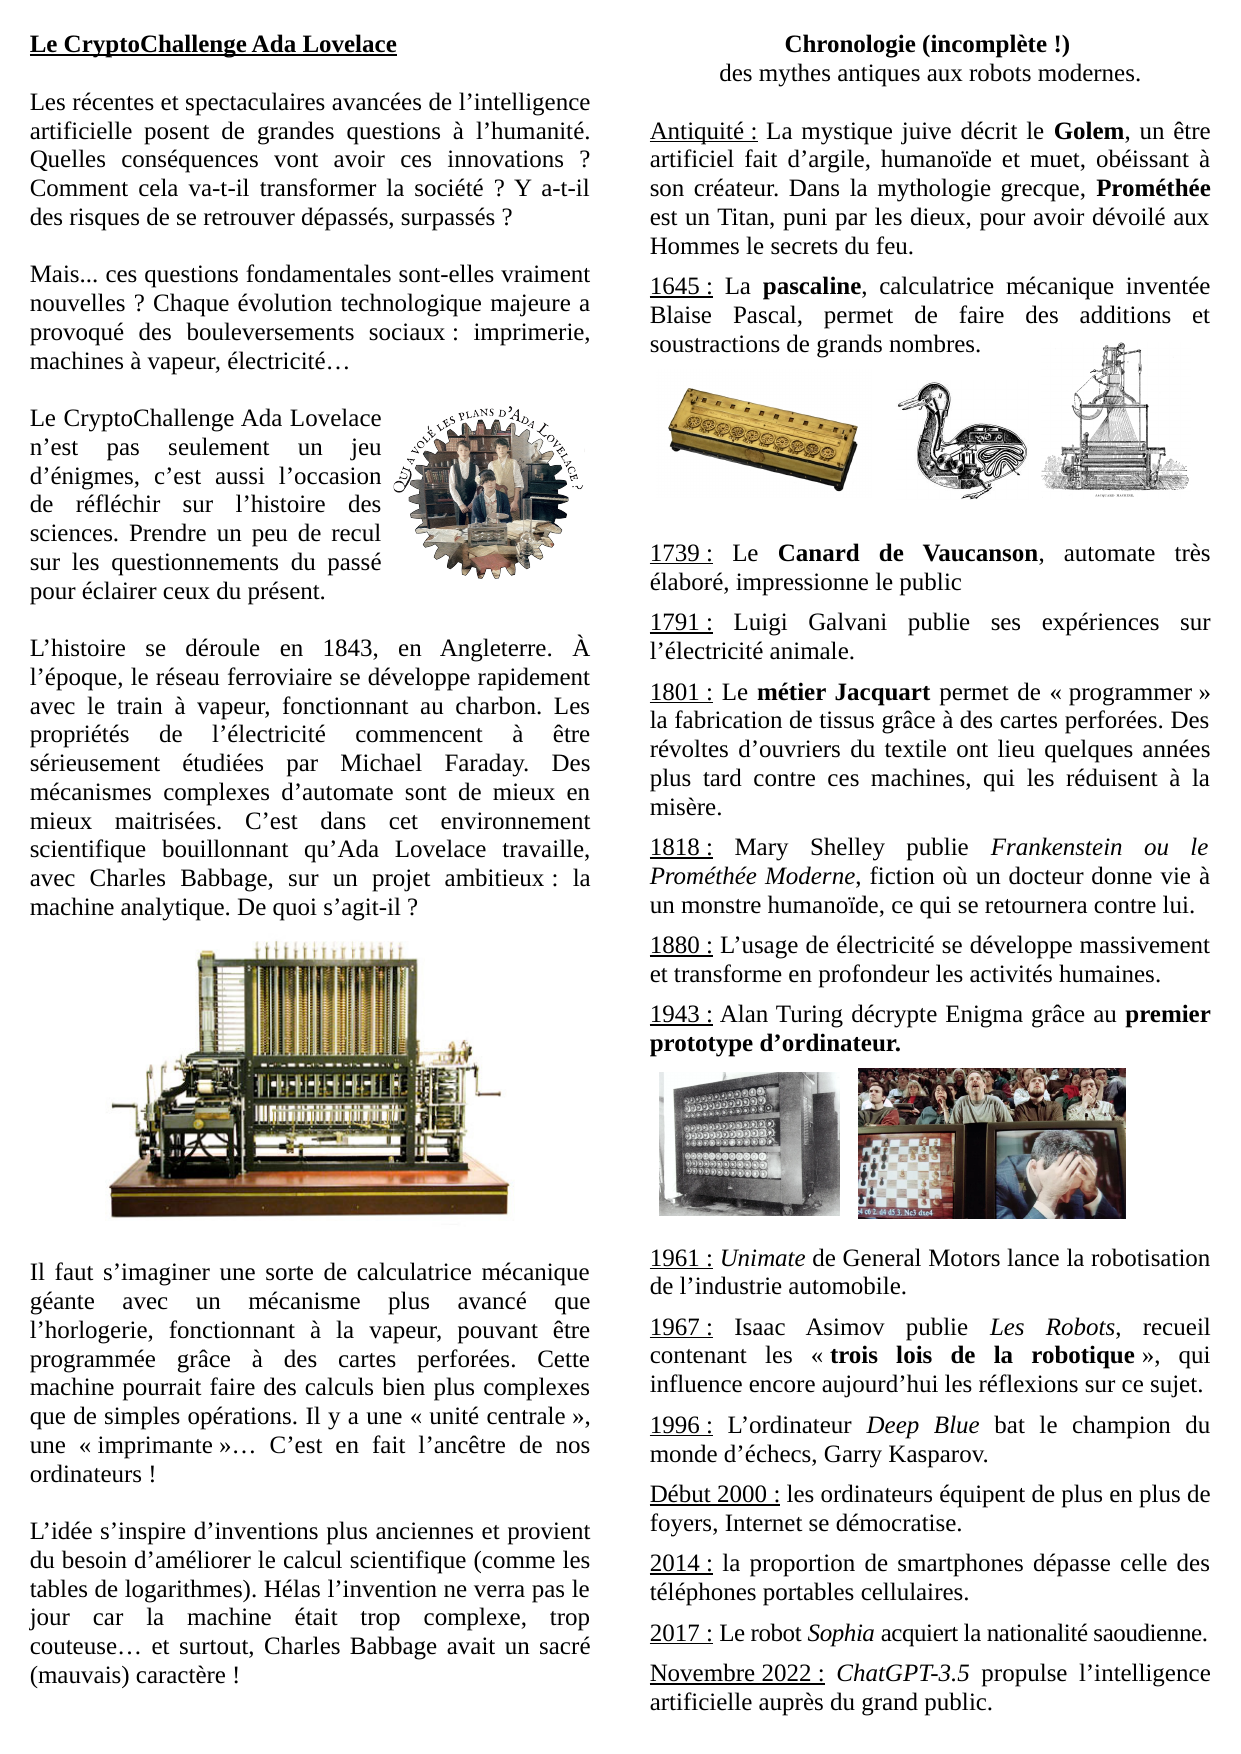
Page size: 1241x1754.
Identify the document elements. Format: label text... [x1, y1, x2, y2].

text Novembre 2022 : ChatGPT-3.5 propulse l’intelligence artificielle auprès du grand public. [649, 1658, 1211, 1716]
text Le CryptoChallenge Ada Lovelace [29, 29, 591, 58]
text 1801 : Le métier Jacquart permet de « programmer » la fabrication de tissus grâce à des cartes perforées. Des révoltes d’ouvriers du textile ont lieu quelques années plus tard contre ces machines, qui les réduisent à la misère. [649, 677, 1211, 820]
text Chronologie (incomplète !) [649, 29, 1211, 58]
picture [895, 380, 1029, 500]
text L’idée s’inspire d’inventions plus anciennes et provient du besoin d’améliorer le calcul scientifique (comme les tables de logarithmes). Hélas l’invention ne verra pas le jour car la machine était trop complexe, trop couteuse… et surtout, Charles Babbage avait un sacré (mauvais) caractère ! [29, 1516, 591, 1689]
text 1739 : Le Canard de Vaucanson, automate très élaboré, impressionne le public [649, 538, 1211, 596]
picture [1040, 342, 1191, 499]
text Mais... ces questions fondamentales sont-elles vraiment nouvelles ? Chaque évolution technologique majeure a provoqué des bouleversements sociaux : imprimerie, machines à vapeur, électricité… [29, 259, 591, 374]
picture [393, 406, 585, 579]
text 1818 : Mary Shelley publie Frankenstein ou le Prométhée Moderne, fiction où un docteur donne vie à un monstre humanoïde, ce qui se retournera contre lui. [649, 832, 1211, 918]
text 1943 : Alan Turing décrypte Enigma grâce au premier prototype d’ordinateur. [649, 999, 1211, 1057]
text 1967 : Isaac Asimov publie Les Robots, recueil contenant les « trois lois de la robotique », qui influence encore aujourd’hui les réflexions sur ce sujet. [649, 1312, 1211, 1398]
text Début 2000 : les ordinateurs équipent de plus en plus de foyers, Internet se démocratise. [649, 1479, 1211, 1537]
text des mythes antiques aux robots modernes. [649, 58, 1211, 87]
picture [105, 933, 515, 1229]
text 1880 : L’usage de électricité se développe massivement et transforme en profondeur les activités humaines. [649, 930, 1211, 988]
text 2017 : Le robot Sophia acquiert la nationalité saoudienne. [649, 1618, 1211, 1646]
text Le CryptoChallenge Ada Lovelace n’est pas seulement un jeu d’énigmes, c’est aussi l’occasion de réfléchir sur l’histoire des sciences. Prendre un peu de recul sur les questionnements du passé pour éclairer ceux du présent. [29, 403, 591, 604]
text Il faut s’imaginer une sorte de calculatrice mécanique géante avec un mécanisme plus avancé que l’horlogerie, fonctionnant à la vapeur, pouvant être programmée grâce à des cartes perforées. Cette machine pourrait faire des calculs bien plus complexes que de simples opérations. Il y a une « unité centrale », une « imprimante »… C’est en fait l’ancêtre de nos ordinateurs ! [29, 1257, 591, 1487]
text 1791 : Luigi Galvani publie ses expériences sur l’électricité animale. [649, 607, 1211, 665]
picture [858, 1068, 1126, 1219]
picture [655, 369, 872, 498]
text 2014 : la proportion de smartphones dépasse celle des téléphones portables cellulaires. [649, 1548, 1211, 1606]
text 1961 : Unimate de General Motors lance la robotisation de l’industrie automobile. [649, 1243, 1211, 1300]
text Les récentes et spectaculaires avancées de l’intelligence artificielle posent de grandes questions à l’humanité. Quelles conséquences vont avoir ces innovations ? Comment cela va-t-il transformer la société ? Y a-t-il des risques de se retrouver dépassés, surpassés ? [29, 87, 591, 231]
text L’histoire se déroule en 1843, en Angleterre. À l’époque, le réseau ferroviaire se développe rapidement avec le train à vapeur, fonctionnant au charbon. Les propriétés de l’électricité commencent à être sérieusement étudiées par Michael Faraday. Des mécanismes complexes d’automate sont de mieux en mieux maitrisées. C’est dans cet environnement scientifique bouillonnant qu’Ada Lovelace travaille, avec Charles Babbage, sur un projet ambitieux : la machine analytique. De quoi s’agit-il ? [29, 633, 591, 921]
text 1996 : L’ordinateur Deep Blue bat le champion du monde d’échecs, Garry Kasparov. [649, 1410, 1211, 1467]
text Antiquité : La mystique juive décrit le Golem, un être artificiel fait d’argile, humanoïde et muet, obéissant à son créateur. Dans la mythologie grecque, Prométhée est un Titan, puni par les dieux, pour avoir dévoilé aux Hommes le secrets du feu. [649, 116, 1211, 259]
text 1645 : La pascaline, calculatrice mécanique inventée Blaise Pascal, permet de faire des additions et soustractions de grands nombres. [649, 271, 1211, 357]
picture [659, 1072, 840, 1216]
